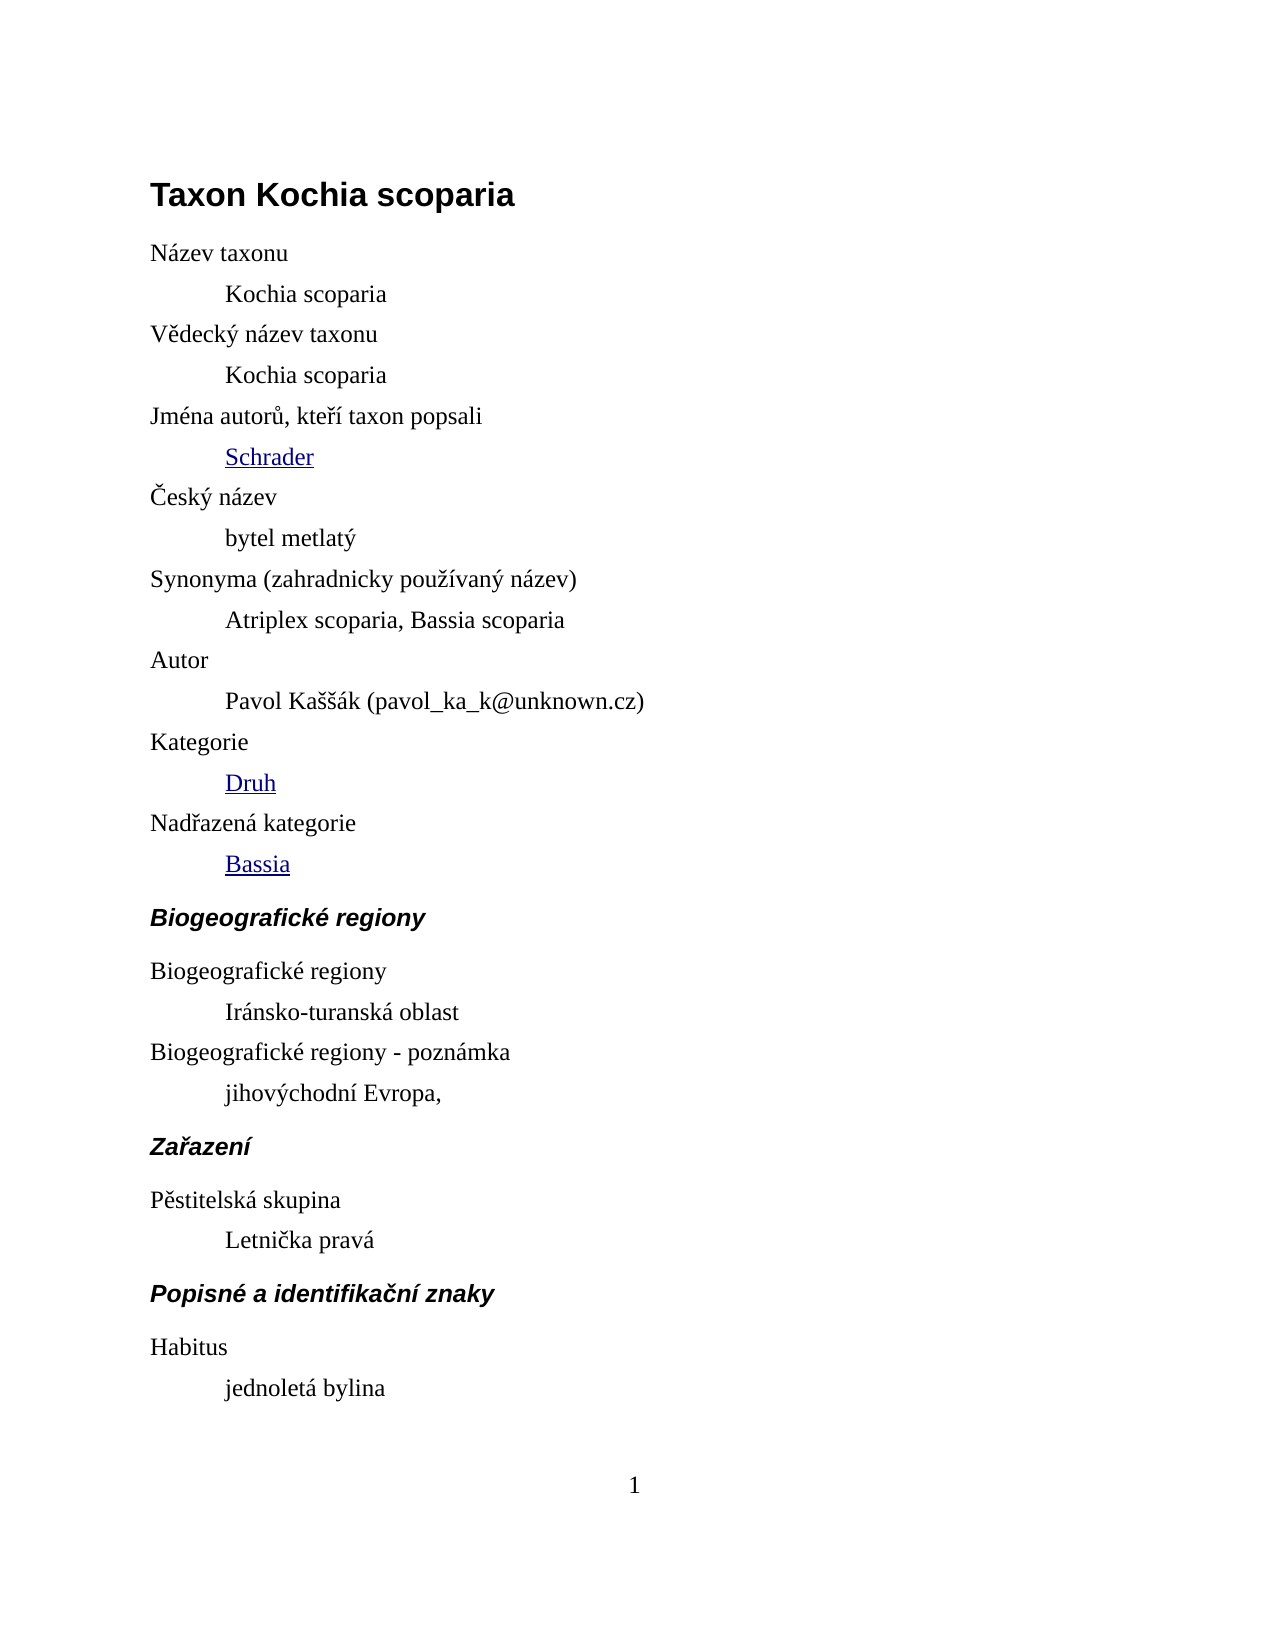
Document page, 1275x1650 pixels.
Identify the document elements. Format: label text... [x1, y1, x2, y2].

text Autor [150, 645, 1125, 674]
text jednoletá bylina [225, 1373, 1125, 1402]
text Název taxonu [150, 238, 1125, 267]
text Letnička pravá [225, 1226, 1125, 1254]
text Kategorie [150, 727, 1125, 756]
text Pěstitelská skupina [150, 1185, 1125, 1213]
subtitle Biogeografické regiony [150, 903, 1125, 931]
subtitle Popisné a identifikační znaky [150, 1279, 1125, 1308]
text Český název [150, 482, 1125, 511]
text bytel metlatý [225, 523, 1125, 552]
text Iránsko-turanská oblast [225, 997, 1125, 1025]
text Schrader [225, 442, 1125, 471]
text Jména autorů, kteří taxon popsali [150, 401, 1125, 430]
text Nadřazená kategorie [150, 808, 1125, 837]
text Vědecký název taxonu [150, 319, 1125, 348]
text Habitus [150, 1332, 1125, 1361]
text Biogeografické regiony - poznámka [150, 1037, 1125, 1066]
text Druh [225, 768, 1125, 796]
text jihovýchodní Evropa, [225, 1078, 1125, 1107]
subtitle Taxon Kochia scoparia [150, 175, 1125, 214]
text Synonyma (zahradnicky používaný název) [150, 564, 1125, 593]
text Biogeografické regiony [150, 956, 1125, 984]
text Pavol Kaššák (pavol_ka_k@unknown.cz) [225, 686, 1125, 715]
text Bassia [225, 849, 1125, 878]
text Atriplex scoparia, Bassia scoparia [225, 605, 1125, 633]
text Kochia scoparia [225, 279, 1125, 308]
subtitle Zařazení [150, 1132, 1125, 1160]
text Kochia scoparia [225, 360, 1125, 389]
